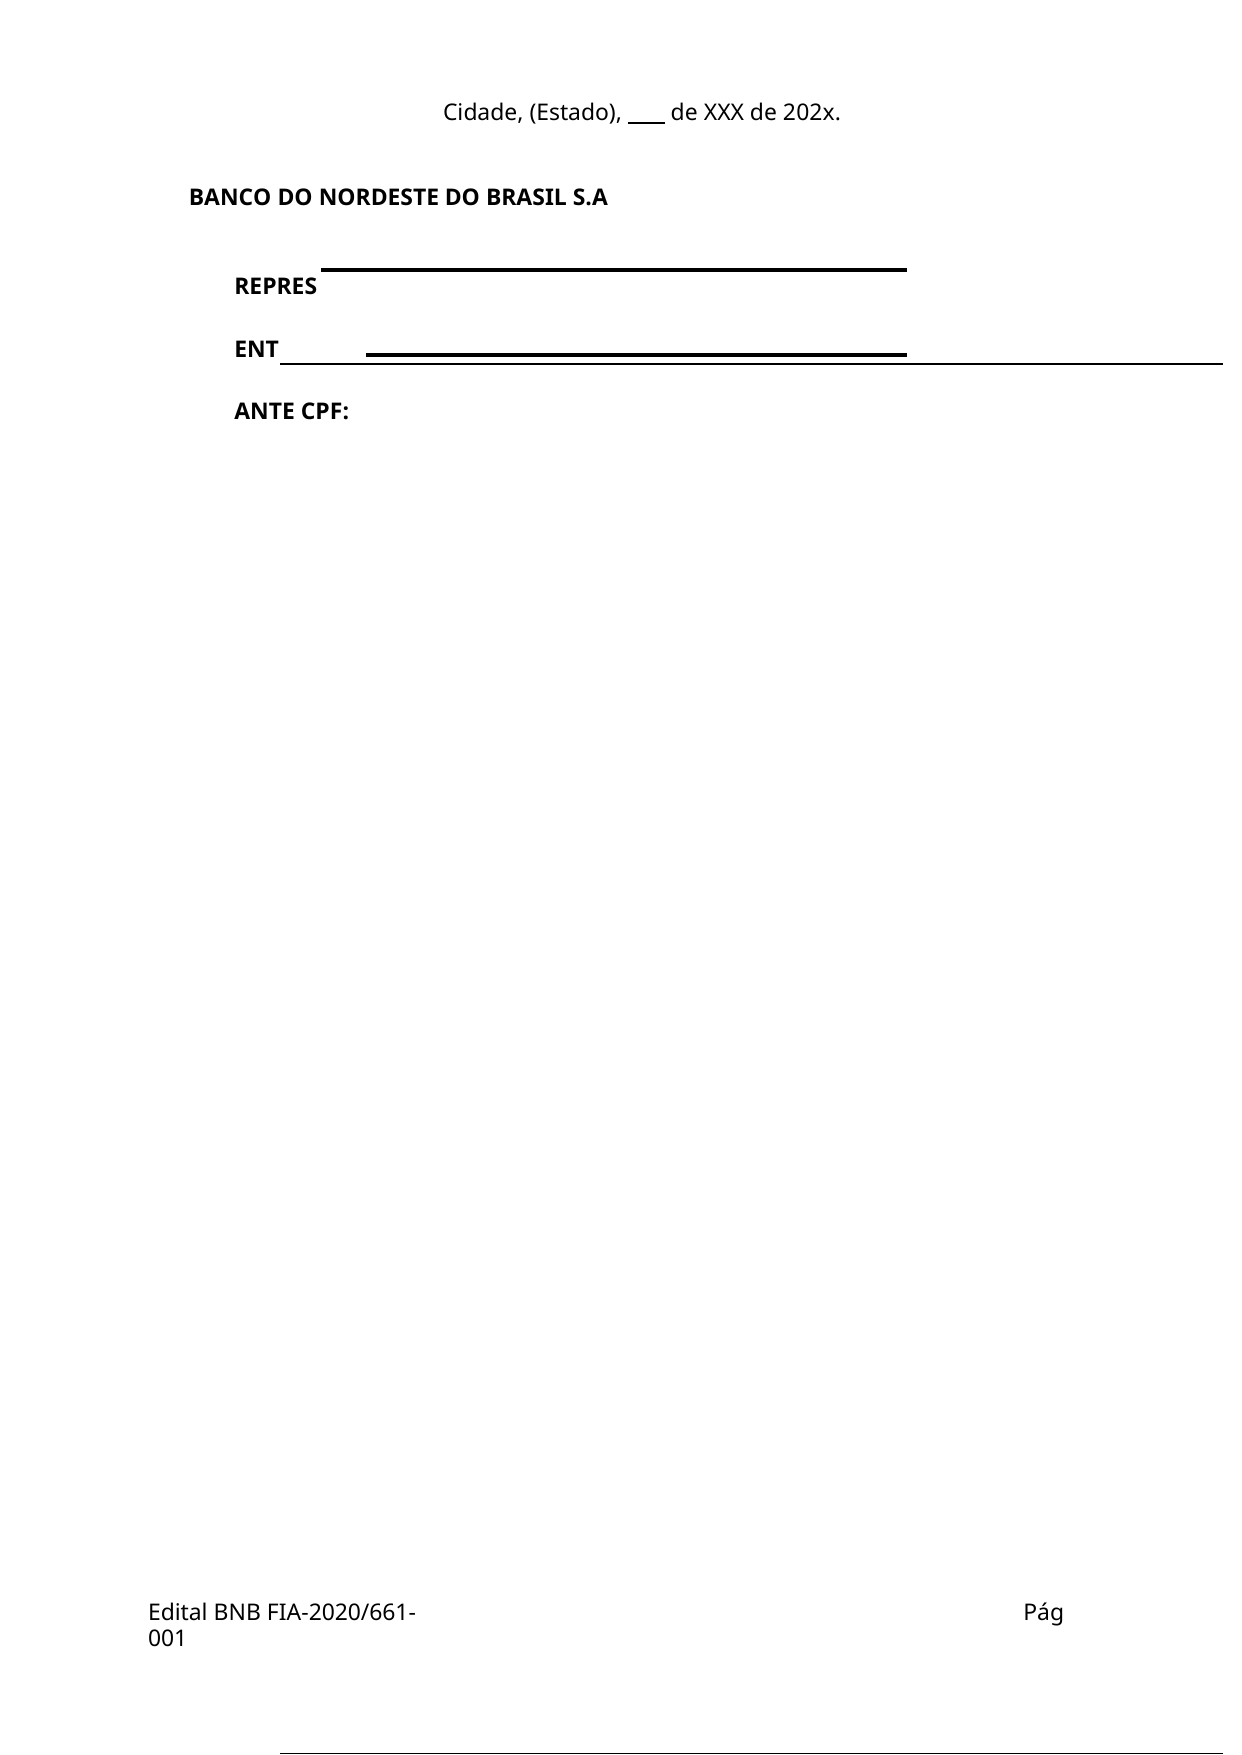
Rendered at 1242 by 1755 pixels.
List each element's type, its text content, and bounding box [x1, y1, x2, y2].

text BANCO DO NORDESTE DO BRASIL S.A [188, 183, 1137, 209]
text Cidade, (Estado), de XXX de 202x. [443, 96, 1137, 127]
text REPRESENTANTE CPF: [234, 270, 420, 426]
